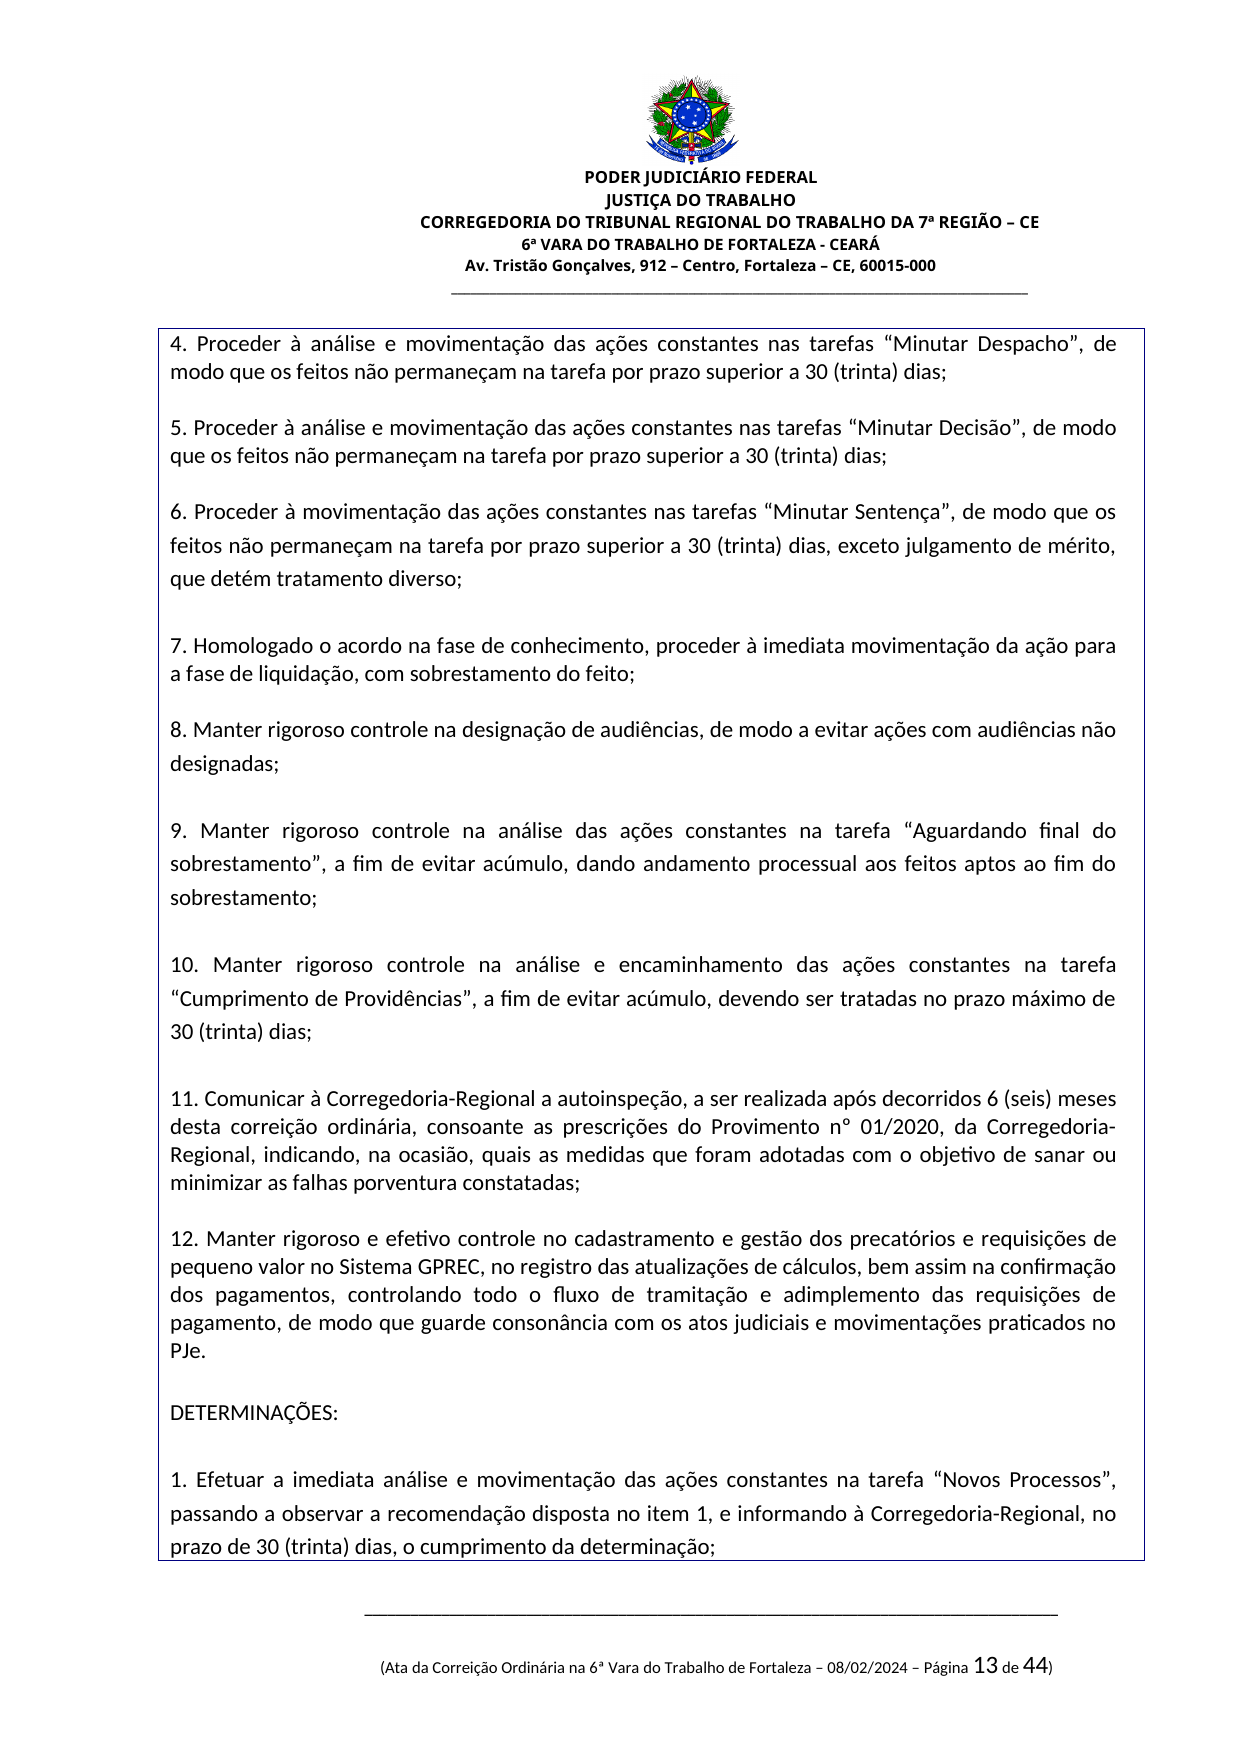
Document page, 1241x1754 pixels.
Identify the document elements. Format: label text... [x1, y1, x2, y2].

table_cell A) Pendências na tarefa “Novos Processos”: Foram constatadas 7 (sete) demandas, sendo a mais antiga de 22/1/2024 (ACC 0000068-72.2024.5.07.0006); B) Pendências na tarefa “Comunicação e Expedientes”: Foram constatadas 220 (duzentas e vinte) ações judiciais, sendo a mais antiga de 29/11/2023 (ATOrd 0000696-08.2017.5.07.0006). Dentre elas, seguem as observações: ATOrd 0000732-11.2021.5.07.0006 - o Juízo não conferiu força de ofício ao pronunciamento judicial. Além, disso, nada obstante a determinação do dia 4/12/2023, o expediente ainda não foi confeccionado; ATOrd 0000663-47.2019.5.07.0006 - o Juízo, por meio do despacho do dia 12/12/2023, determinou o envio da demanda para o Setor de Cálculos. Entretanto, até a data dos trabalhos correcionais, a conta não tinha sido confeccionada; ATSum 0000076-59.2018.5.07.0006 - até a data dos trabalhos correcionais, não tinha sido confeccionado o Mandado Judicial determinado pelo despacho do dia 12/12/2023; C) Pendências na tarefa “Minutar Despacho”: Foram constatados 250 (duzentos e cinquenta) feitos, sendo o mais antigo de 10/1/2024 (ATOrd 0000272-58.2020.5.07.0006). Dentre eles, seguem as observações: ATOrd 0000272-58.2020.5.07.0006 - petição protocolizada em 14/12/2024 ainda não apreciada; ATSum 0000344-45.2020.5.07.0006 - ação judicial retornou do Colendo Tribunal Superior do Trabalho em 6/12/2023, sem a devida apreciação. Além disso, consta petição de 24/11/2023, informando acordo homologado na execução provisória; D) Pendências na tarefa “Minutar Decisão”: Foram constatadas 34 (trinta e quatro) demandas, sendo a mais antiga de 16/1/2024 (ATSum 0000037-86.2023.5.07.0006). Dentre eles, seguem as observações: ATOrd 0001767-79.2016.5.07.0006 - Agravo de Petição interposto em 30/10/2023 sem processamento, ao passo que a petição protocolizada em 30/10/2023, requerendo liberação de valores está pendente de análise; ATSum 0000435-33.2023.5.07.0006 - Recurso Ordinário interposto em 14/11/2023 ainda sem tratamento; ATOrd 0001787-36.2017.5.07.0006 - Impugnação aos cálculos de liquidação interpostos em 28/11/2023 sem análise; E) Pendências na tarefa “Minutar Sentença”: No que concerne à fase de execução, foram constatadas 3 (três) ações judiciais, sendo a mais antiga de 31/1/2024 (CumSen 0000162-25.2021.5.07.0006). Dentre elas, seguem as observações: CumSen 0000162-25.2021.5.07.0006 - Embargos à Execução aptos a julgamento desde 7/12/2023; CumSen 0000797-74.2019.5.07.0006 - Embargos à Execução aptos a julgamento desde 7/11/2023; F) Pendências na tarefa “Aguardando cumprimento de acordo”: Foi constatada ação com acordo homologado na fase de conhecimento, mas sem mudança de fase (HTE 0000057-43.2024.5.07.0006); G) Pendências na tarefa “Audiência”: Foi constatada demanda que se encontra no chip “Audiência não designada”, apesar da sessão já ter sido realizada, a exemplo da ATOrd 0000322-85.2023.5.07.0004 ; H) Pendências na tarefa “Aguardando final do sobrestamento”: Foram constatados 309 (trezentos e nove) feitos, sendo o mais antigo de 10/2/2023 (ATSum 0001266-23.2019.5.07.0006). Dentre eles, seguem as observações: ATSum 0001266-23.2019.5.07.0006 - Em 5/12/2022, o Juízo determinou o sobrestamento da demanda pelo prazo de 180 (cento e oitenta) dias. Todavia, nada obstante o decurso de prazo, o feito continua sem atos do Juízo; ATSum 0000178-57.2013.5.07.0006 - Em 30/8/2019, o Juízo determinou o sobrestamento da demanda até decisão final no feito centralizador da execução coletiva movida em face da empresa CAMERON CONSTRUTORA S/A, qual seja, ATSum 0002034-51.2016.5.07.0006. Todavia, mencionada ação piloto encontra-se arquivada definitivamente desde 14/10/2022; ATOrd 0000594-83.2017.5.07.0006 - Em 1º/2/2022, o Juízo determinou que se aguardasse o resultado da expropriação que tramitava na Carta Precatória nº 0000250-64.2021.5.09.0020 (1ª Vara do Trabalho de Maringá - TRT-9). Entretanto, a carta já foi devolvida ao Juízo deprecante em 29/9/2021; I) Pendências na tarefa “Cumprimento de Providências”: Foram constatadas 359 (trezentas e cinquenta e nove) ações judiciais, sendo a mais antiga de 13/10/2023 (ATSum 0000997-13.2021.5.07.0006). Dentre elas, seguem as observações: ATsum 0000997-13.2021.5.07.0006 - ação pendente de realização de SISBAJUD há mais de 30 (trinta) dias; ATSum 0001129-36.2022.5.07.0006 - ação pendente de realização de SISBAJUD há mais de 30 (trinta) dias; ATSum 0000541-15.2011.5.07.0006 - SISBAJUD parcialmente frutífero, conforme documento juntado no PJe em 5/12/2023. Ressalta-se que não houve tratamento em relação ao bloqueio de valores; J) Pendências na Autoinspeção: Não foram localizadas no sistema PJe-COR Autoinspeções da 6ª Vara do Trabalho de Fortaleza, ainda que recomendado na Ata de Correição do ano 2023 (item 14.1.3); K) Pendências no Sistema de Gestão Eletrônica de Precatórios (GPREC): Foram constatadas ações judiciais arquivadas definitivamente no PJe, mas sem o devido processamento da requisição de pagamento no GPREC, com ausência de alimentação do adimplemento no referido sistema. A título de exemplo, ATOrd 0000768-72.2016.5.07.0003 e ATOrd 0121000-08.1995.5.07.0006. L) Painel Hermes: Foi localizada uma ação judicial (ATSum 0001152-84.2019.5.07.0006), com 187 (cento e oitenta e sete) dias de atraso no cumprimento de Mandado de Penhora, CTM de Quixadá. Todavia, o Juízo determinou nova expedição de mandado judicial, quando deveria apenas realizar a cobrança do cumprimento do expediente já confeccionado à Unidade Judiciária correspondente (Vara do Trabalho de Quixadá). Ressalta-se que a Vara do Trabalho de São Gonçalo do Amarante apenas respondeu, quando da cobrança, que o endereço do mandado não correspondia à Jurisdição da Unidade; RECOMENDAÇÕES: 1. Manter rigoroso controle na análise e encaminhamento das ações constantes na tarefa “Novos Processos”, a fim de evitar acúmulo, devendo ser tratadas no prazo máximo de 1 (uma) semana; 2. Manter rigoroso controle na análise e encaminhamento das ações constantes na tarefa “Comunicação e Expedientes”, a fim de evitar acúmulo, devendo ser tratadas no prazo máximo de 30 (trinta) dias; 3. À luz do princípio da celeridade processual, conferir força de ofício aos pronunciamentos judiciais que determinem a expedição do documento, salvo total impossibilidade ou entendimento diverso do Juízo. Nos casos de comunicação confeccionada após a ordem judicial, manter o prazo máximo de 30 (dias) para a confecção e envio; 4. Proceder à análise e movimentação das ações constantes nas tarefas “Minutar Despacho”, de modo que os feitos não permaneçam na tarefa por prazo superior a 30 (trinta) dias; 5. Proceder à análise e movimentação das ações constantes nas tarefas “Minutar Decisão”, de modo que os feitos não permaneçam na tarefa por prazo superior a 30 (trinta) dias; 6. Proceder à movimentação das ações constantes nas tarefas “Minutar Sentença”, de modo que os feitos não permaneçam na tarefa por prazo superior a 30 (trinta) dias, exceto julgamento de mérito, que detém tratamento diverso; 7. Homologado o acordo na fase de conhecimento, proceder à imediata movimentação da ação para a fase de liquidação, com sobrestamento do feito; 8. Manter rigoroso controle na designação de audiências, de modo a evitar ações com audiências não designadas; 9. Manter rigoroso controle na análise das ações constantes na tarefa “Aguardando final do sobrestamento”, a fim de evitar acúmulo, dando andamento processual aos feitos aptos ao fim do sobrestamento; 10. Manter rigoroso controle na análise e encaminhamento das ações constantes na tarefa “Cumprimento de Providências”, a fim de evitar acúmulo, devendo ser tratadas no prazo máximo de 30 (trinta) dias; 11. Comunicar à Corregedoria-Regional a autoinspeção, a ser realizada após decorridos 6 (seis) meses desta correição ordinária, consoante as prescrições do Provimento nº 01/2020, da Corregedoria-Regional, indicando, na ocasião, quais as medidas que foram adotadas com o objetivo de sanar ou minimizar as falhas porventura constatadas; 12. Manter rigoroso e efetivo controle no cadastramento e gestão dos precatórios e requisições de pequeno valor no Sistema GPREC, no registro das atualizações de cálculos, bem assim na confirmação dos pagamentos, controlando todo o fluxo de tramitação e adimplemento das requisições de pagamento, de modo que guarde consonância com os atos judiciais e movimentações praticados no PJe. DETERMINAÇÕES: 1. Efetuar a imediata análise e movimentação das ações constantes na tarefa “Novos Processos”, passando a observar a recomendação disposta no item 1, e informando à Corregedoria-Regional, no prazo de 30 (trinta) dias, o cumprimento da determinação; 2. Efetuar a imediata análise e movimentação das ações constantes na tarefa “Comunicação e Expedientes”, a exemplo das ATOrd 0000732-11.2021.5.07.0006, ATOrd 0000663-47.2019.5.07.0006, ATSum 0000076-59.2018.5.07.0006 e demais feitos em situação análoga, passando a observar a recomendação disposta no item 2, e informando à Corregedoria-Regional, no prazo de 30 (trinta) dias, o cumprimento da determinação; 3. Proceder à imediata análise e movimentação das ações constantes na tarefa “Minutar Despacho”, a exemplo das ATOrd 0000272-58.2020.5.07.0006, ATSum 0000344-45.2020.5.07.0006 e demais demandas em situação similar, passando a observar a recomendação disposta no item 4, e informando à Corregedoria-Regional, no prazo de 30 (trinta) dias, o cumprimento da determinação; 4. Proceder à imediata análise e movimentação das ações constantes na tarefa “Minutar Decisão”, a exemplo das ATOrd 0001767-79.2016.5.07.0006, ATSum 0000435-33.2023.5.07.0006, ATOrd 0001787-36.2017.5.07.0006 e demais demandas em situação similar, passando a observar a recomendação disposta no item 5, e informando à Corregedoria-Regional, no prazo de 30 (trinta) dias, o cumprimento da determinação; 5. Proceder à imediata análise e movimentação das ações constantes na tarefa “Minutar Sentença” na fase de execução, a exemplo das CumSen 0000162-25.2021.5.07.0006 e CumSen 0000797-74.2019.5.07.0006, passando a observar a recomendação disposta no item 6, e informando à Corregedoria-Regional, no prazo de 30 (trinta) dias, o cumprimento da determinação; 6. Movimentar a HTE 0000057-43.2024.5.07.0006 para a fase de liquidação, com posterior sobrestamento da ação, salvo a necessidade de andamento processual, passando a observar a recomendação disposta no item 7, e informando à Corregedoria-Regional, no prazo de 30 (trinta) dias, o cumprimento da determinação; 7. Proceder à imediata análise e movimentação das ações constantes na tarefa “Aguardando final do sobrestamento” aptas ao fim da suspensão do andamento processual, a exemplo das ATSum 0001266-23.2019.5.07.0006, ATSum 0000178-57.2013.5.07.0006, ATOrd 0000594-83.2017.5.07.0006 e demais ações em situação similar, especialmente em relação à execução coletiva contra a empresa CAMERON CONSTRUTORA S/A (ATSum 0002034-51.2016.5.07.0006), passando a observar a recomendação disposta no item 9, e informando à Corregedoria-Regional, no prazo de 30 (trinta) dias, o cumprimento da determinação; 8. Proceder à imediata análise e movimentação das ações constantes na tarefa “Cumprimento de Providências”, a exemplo das ATsum 0000997-13.2021.5.07.0006, ATSum 0001129-36.2022.5.07.0006, ATSum 0000541-15.2011.5.07.0006 e demais demandas em situação similar, passando a observar a recomendação disposta no item 10, e informando à Corregedoria-Regional, no prazo de 30 (trinta) dias, o cumprimento da determinação; 9. Proceder à imediata alimentação no sistema GPREC de todo o fluxo das requisições de pagamento relativas à ATOrd 0000768-72.2016.5.07.0003 e ATOrd 0121000-08.1995.5.07.0006 e demais demandas na mesma situação, passando a observar a recomendação disposta no item 12, e informando à Corregedoria-Regional, no prazo de 30 (trinta) dias, o cumprimento da determinação; 10. Proceder à regularização do trâmite processual da ATSum 0001152-84.2019.5.07.0006 de modo a evitar a confecção de dois mandados judiciais com a mesma finalidade, a execução de atos desnecessários e a manutenção de pendências no Painel Hermes. [159, 329, 1144, 1560]
picture [641, 73, 741, 166]
